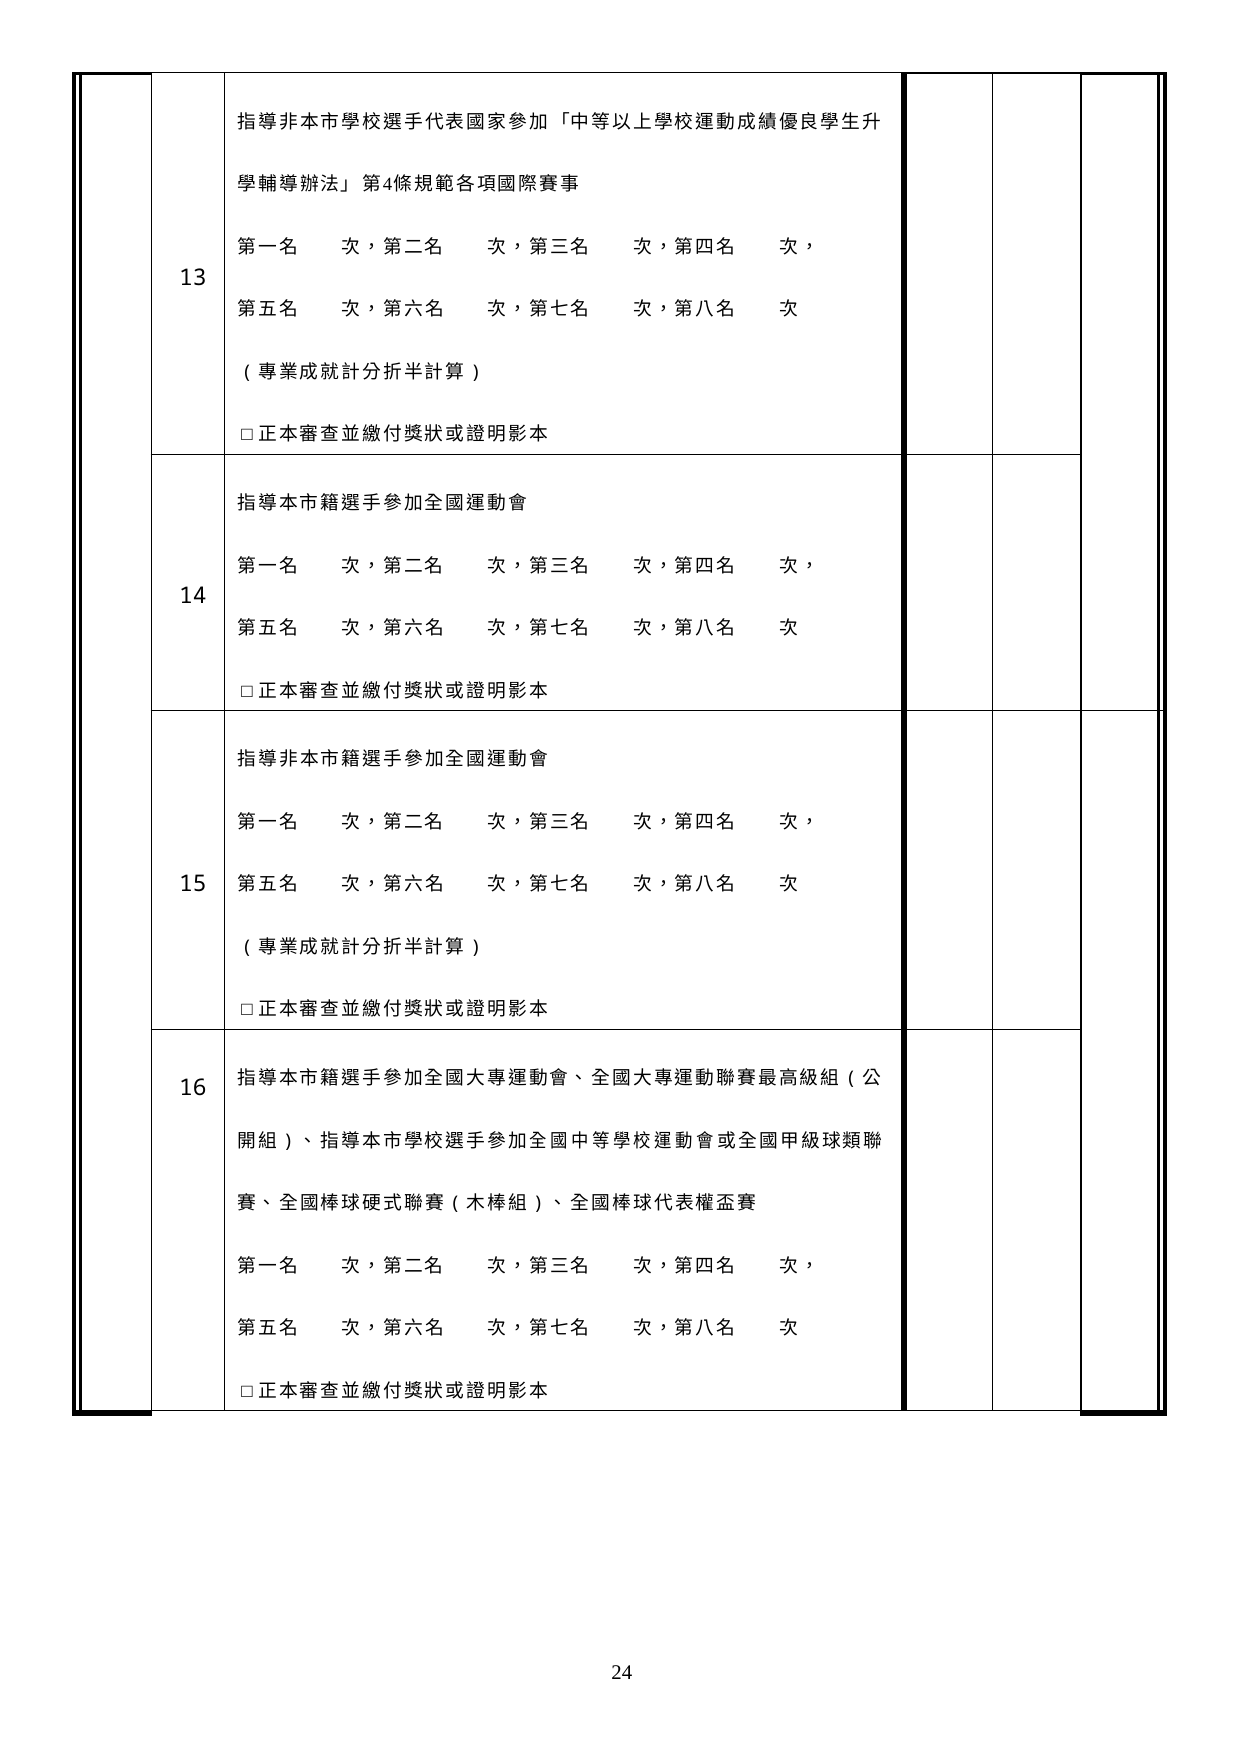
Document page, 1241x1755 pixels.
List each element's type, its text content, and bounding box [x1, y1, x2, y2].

table_cell 16 [152, 1030, 224, 1410]
table_cell [993, 1030, 1080, 1410]
table_cell 指導非本市學校選手代表國家參加「中等以上學校運動成績優良學生升學輔導辦法」第4條規範各項國際賽事 第一名 次，第二名 次，第三名 次，第四名 次， 第五名 次，第六名 次，第七名 次，第八名 次 (專業成就計分折半計算) □正本審查並繳付獎狀或證明影本 [225, 73, 901, 453]
table_cell [907, 74, 992, 453]
table_cell 15 [152, 711, 224, 1028]
table_cell [1082, 75, 1157, 710]
table_cell [82, 75, 151, 1410]
table_cell [993, 74, 1080, 453]
table_cell 14 [152, 455, 224, 710]
table_cell [907, 455, 992, 710]
table_cell 指導本市籍選手參加全國大專運動會、全國大專運動聯賽最高級組(公開組)、指導本市學校選手參加全國中等學校運動會或全國甲級球類聯賽、全國棒球硬式聯賽(木棒組)、全國棒球代表權盃賽 第一名 次，第二名 次，第三名 次，第四名 次， 第五名 次，第六名 次，第七名 次，第八名 次 □正本審查並繳付獎狀或證明影本 [225, 1030, 901, 1410]
table_cell [1082, 711, 1157, 1410]
table_cell [907, 1030, 992, 1410]
table_cell [993, 455, 1080, 710]
table_cell 指導本市籍選手參加全國運動會 第一名 次，第二名 次，第三名 次，第四名 次， 第五名 次，第六名 次，第七名 次，第八名 次 □正本審查並繳付獎狀或證明影本 [225, 455, 901, 710]
table_cell 13 [152, 73, 224, 453]
table_cell [907, 711, 992, 1028]
table_cell [993, 711, 1080, 1028]
table_cell 指導非本市籍選手參加全國運動會 第一名 次，第二名 次，第三名 次，第四名 次， 第五名 次，第六名 次，第七名 次，第八名 次 (專業成就計分折半計算) □正本審查並繳付獎狀或證明影本 [225, 711, 901, 1028]
